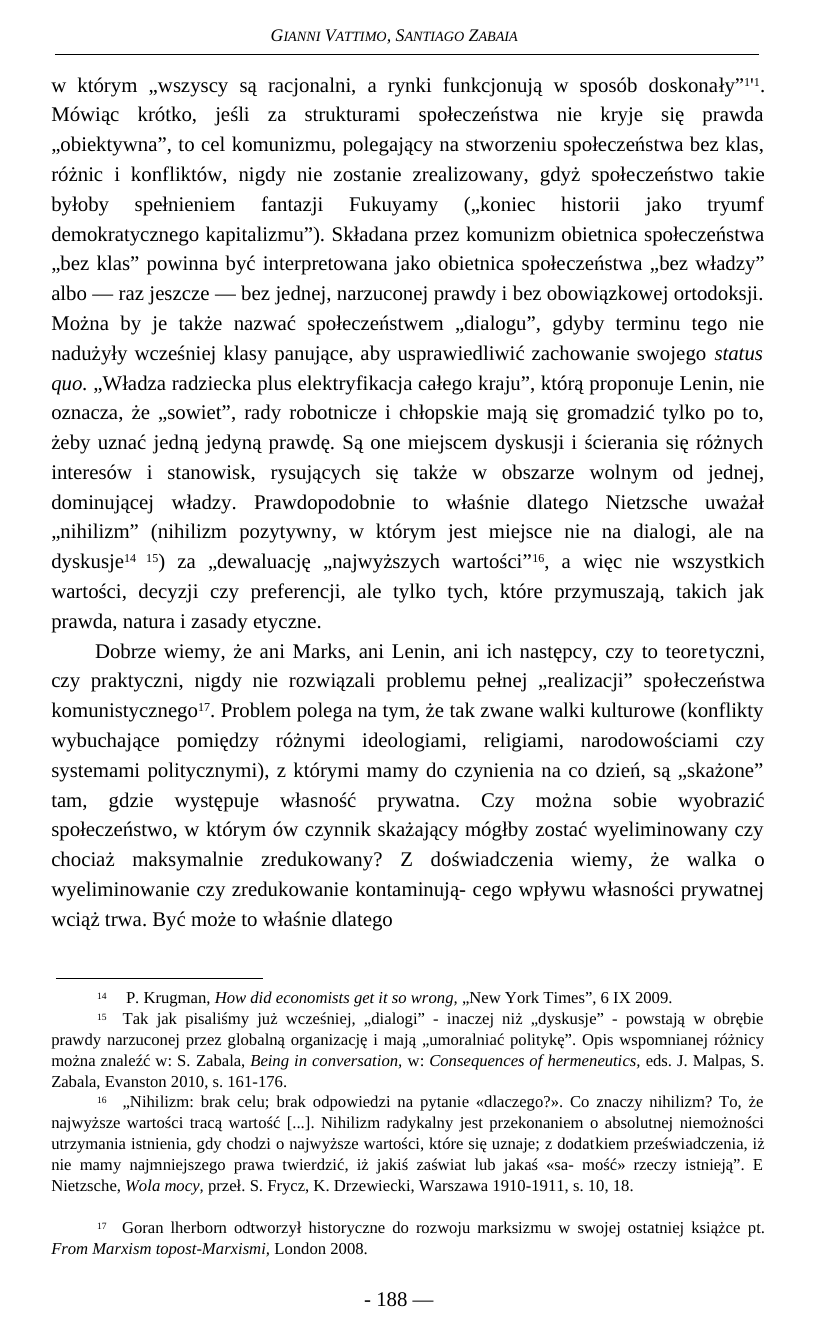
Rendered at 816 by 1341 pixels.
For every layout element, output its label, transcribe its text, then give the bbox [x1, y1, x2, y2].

text 16 „Nihilizm: brak celu; brak odpowiedzi na pytanie «dlaczego?». Co znaczy nihilizm? To, że najwyższe wartości tracą wartość [...]. Nihilizm radykalny jest przekonaniem o absolutnej niemożności utrzymania istnienia, gdy chodzi o najwyższe wartości, które się uznaje; z dodat­kiem przeświadczenia, iż nie mamy najmniejszego prawa twierdzić, iż jakiś zaświat lub jakaś «sa- mość» rzeczy istnieją”. E Nietzsche, Wola mocy, przeł. S. Frycz, K. Drzewiecki, Warszawa 1910-1911, s. 10, 18. [51, 1092, 765, 1195]
text w którym „wszyscy są racjonalni, a rynki funkcjonują w sposób doskona­ły”1'1. Mówiąc krótko, jeśli za strukturami społeczeństwa nie kryje się prawda „obiektywna”, to cel komunizmu, polegający na stworzeniu społeczeństwa bez klas, różnic i konfliktów, nigdy nie zostanie zrealizowany, gdyż społe­czeństwo takie byłoby spełnieniem fantazji Fukuyamy („koniec historii jako tryumf demokratycznego kapitalizmu”). Składana przez komunizm obietnica społeczeństwa „bez klas” powinna być interpretowana jako obietnica społe­czeństwa „bez władzy” albo — raz jeszcze — bez jednej, narzuconej prawdy i bez obowiązkowej ortodoksji. Można by je także nazwać społeczeństwem „dialogu”, gdyby terminu tego nie nadużyły wcześniej klasy panujące, aby usprawiedliwić zachowanie swojego status quo. „Władza radziecka plus elek­tryfikacja całego kraju”, którą proponuje Lenin, nie oznacza, że „sowiet”, rady robotnicze i chłopskie mają się gromadzić tylko po to, żeby uznać jedną jedyną prawdę. Są one miejscem dyskusji i ścierania się różnych interesów i stanowisk, rysujących się także w obszarze wolnym od jednej, dominującej władzy. Prawdopodobnie to właśnie dlatego Nietzsche uważał „nihilizm” (ni­hilizm pozytywny, w którym jest miejsce nie na dialogi, ale na dyskusje14 15) za „dewaluację „najwyższych wartości”16, a więc nie wszystkich wartości, decyzji czy preferencji, ale tylko tych, które przymuszają, takich jak prawda, natura i zasady etyczne. [51, 73, 765, 633]
text Gianni Vattimo, Santiago Zabaia [270, 24, 546, 45]
text Dobrze wiemy, że ani Marks, ani Lenin, ani ich następcy, czy to teore­tyczni, czy praktyczni, nigdy nie rozwiązali problemu pełnej „realizacji” spo­łeczeństwa komunistycznego17. Problem polega na tym, że tak zwane walki kulturowe (konflikty wybuchające pomiędzy różnymi ideologiami, religiami, narodowościami czy systemami politycznymi), z którymi mamy do czynienia na co dzień, są „skażone” tam, gdzie występuje własność prywatna. Czy moż­na sobie wyobrazić społeczeństwo, w którym ów czynnik skażający mógłby zostać wyeliminowany czy chociaż maksymalnie zredukowany? Z doświad­czenia wiemy, że walka o wyeliminowanie czy zredukowanie kontaminują- cego wpływu własności prywatnej wciąż trwa. Być może to właśnie dlatego [51, 639, 765, 931]
text - 188 — [364, 1287, 455, 1311]
text 15 Tak jak pisaliśmy już wcześniej, „dialogi” - inaczej niż „dyskusje” - powstają w obrębie prawdy narzuconej przez globalną organizację i mają „umoralniać politykę”. Opis wspomnianej różnicy można znaleźć w: S. Zabala, Being in conversation, w: Consequences of hermeneutics, eds. J. Malpas, S. Zabala, Evanston 2010, s. 161-176. [51, 1009, 765, 1089]
text 17 Goran lherborn odtworzył historyczne do rozwoju marksizmu w swojej ostatniej książce pt. From Marxism topost-Marxismi, London 2008. [51, 1218, 765, 1258]
text 14 P. Krugman, How did economists get it so wrong, „New York Times”, 6 IX 2009. [51, 988, 765, 1007]
